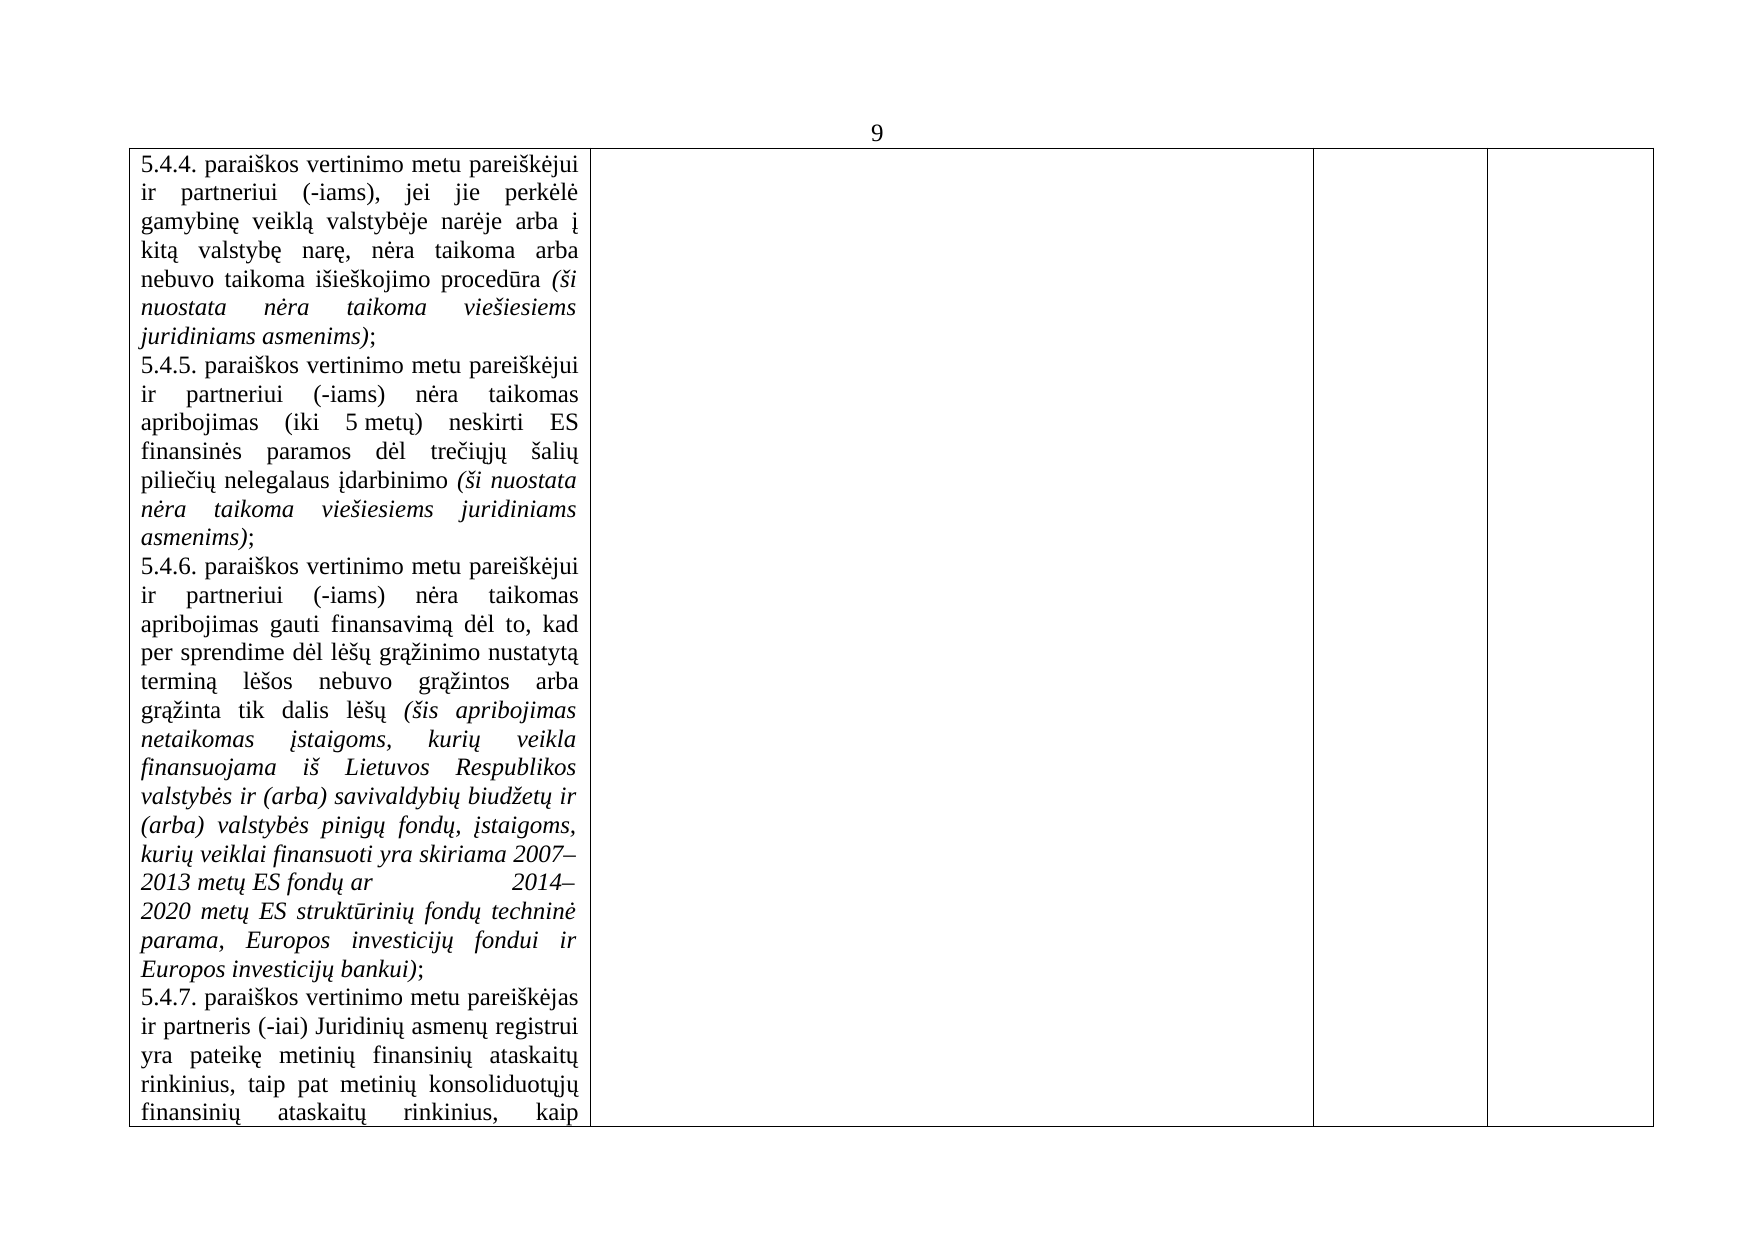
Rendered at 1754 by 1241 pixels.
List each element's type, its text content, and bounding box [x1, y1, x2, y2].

table_cell 5.4.4. paraiškos vertinimo metu pareiškėjui ir partneriui (-iams), jei jie perkėlė gamybinę veiklą valstybėje narėje arba į kitą valstybę narę, nėra taikoma arba nebuvo taikoma išieškojimo procedūra (ši nuostata nėra taikoma viešiesiems juridiniams asmenims); 5.4.5. paraiškos vertinimo metu pareiškėjui ir partneriui (-iams) nėra taikomas apribojimas (iki 5 metų) neskirti ES finansinės paramos dėl trečiųjų šalių piliečių nelegalaus įdarbinimo (ši nuostata nėra taikoma viešiesiems juridiniams asmenims); 5.4.6. paraiškos vertinimo metu pareiškėjui ir partneriui (-iams) nėra taikomas apribojimas gauti finansavimą dėl to, kad per sprendime dėl lėšų grąžinimo nustatytą terminą lėšos nebuvo grąžintos arba grąžinta tik dalis lėšų (šis apribojimas netaikomas įstaigoms, kurių veikla finansuojama iš Lietuvos Respublikos valstybės ir (arba) savivaldybių biudžetų ir (arba) valstybės pinigų fondų, įstaigoms, kurių veiklai finansuoti yra skiriama 2007–2013 metų ES fondų ar 2014–2020 metų ES struktūrinių fondų techninė parama, Europos investicijų fondui ir Europos investicijų bankui); 5.4.7. paraiškos vertinimo metu pareiškėjas ir partneris (-iai) Juridinių asmenų registrui yra pateikę metinių finansinių ataskaitų rinkinius, taip pat metinių konsoliduotųjų finansinių ataskaitų rinkinius, kaip [130, 149, 590, 1126]
table_cell [591, 149, 1313, 1126]
table_cell [1488, 149, 1653, 1126]
table_cell [1314, 149, 1487, 1126]
